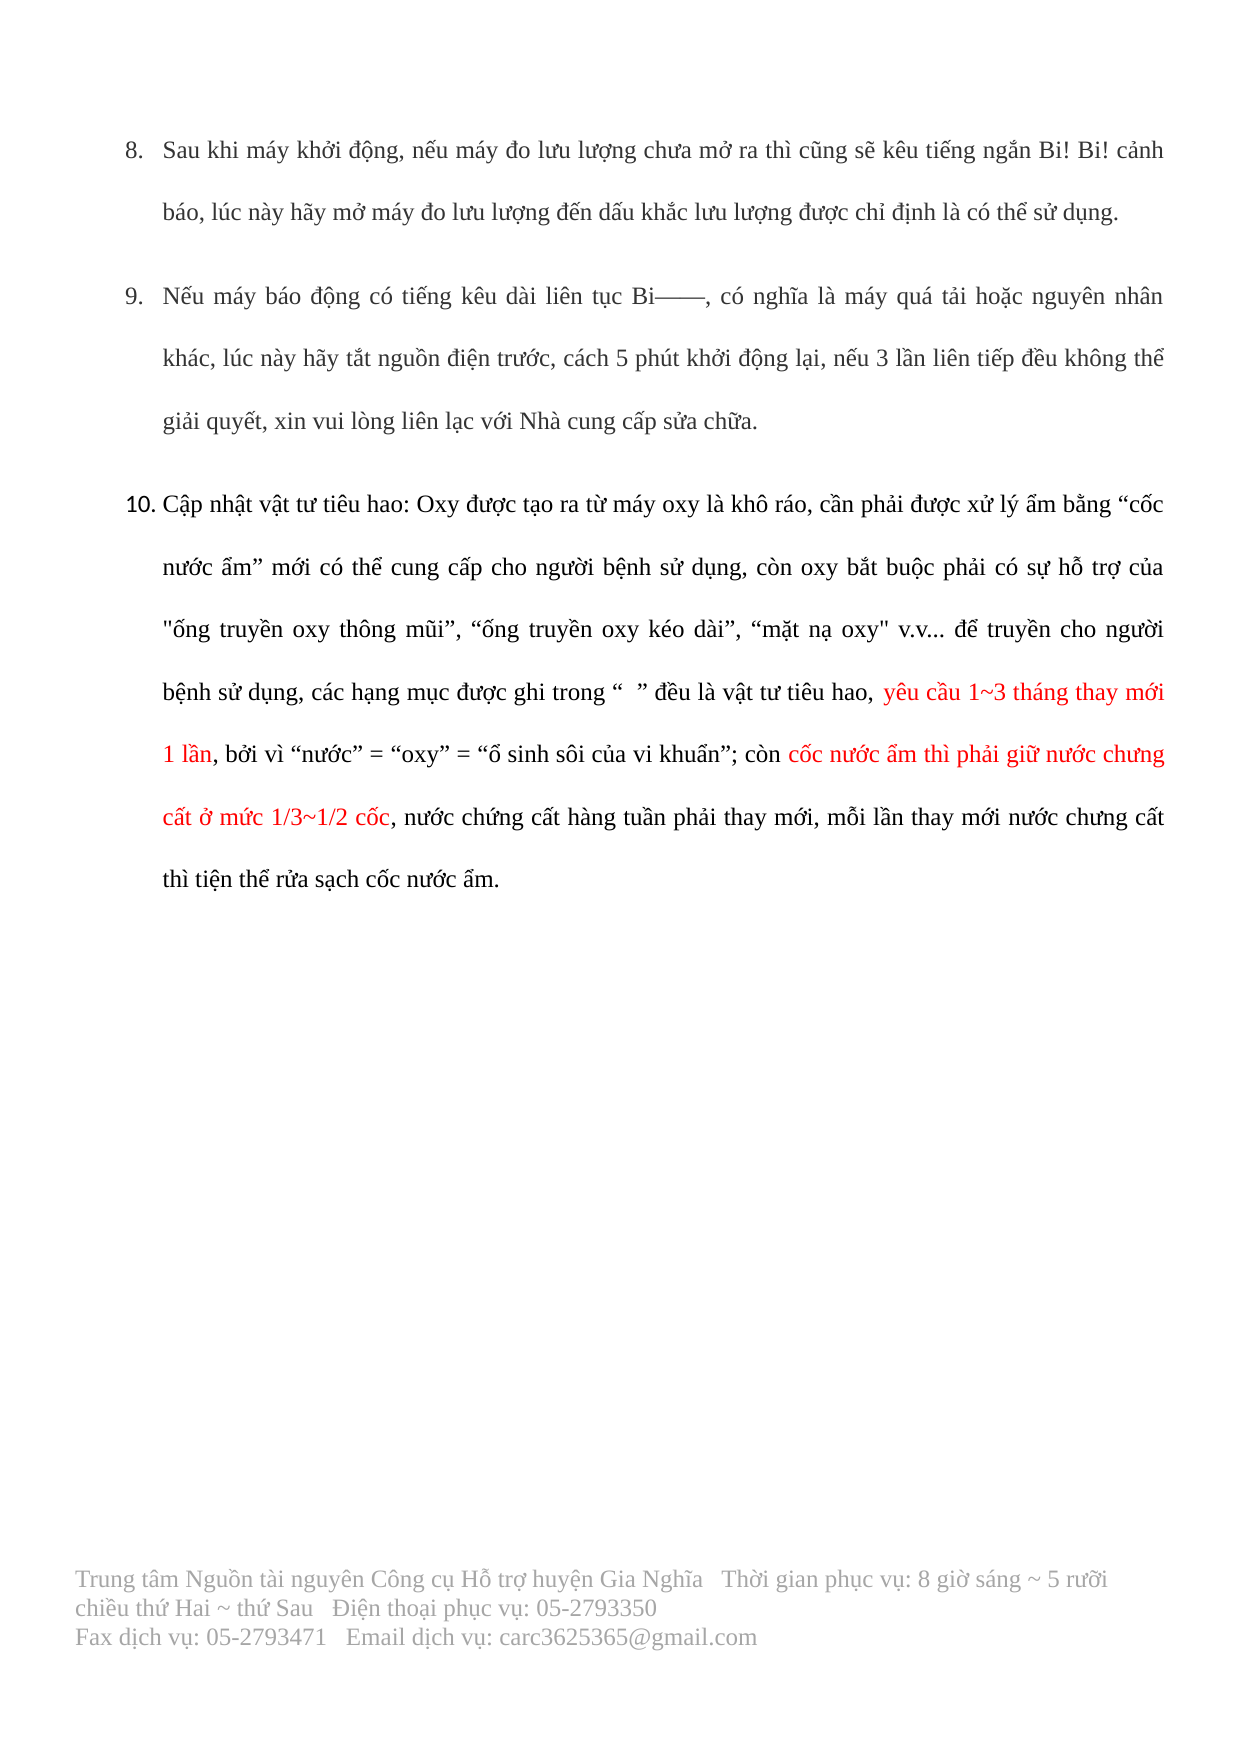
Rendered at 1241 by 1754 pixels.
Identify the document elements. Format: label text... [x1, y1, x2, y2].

list Sau khi máy khởi động, nếu máy đo lưu lượng chưa mở ra thì cũng sẽ kêu tiếng ngắn Bi! Bi! cảnh báo, lúc này hãy mở máy đo lưu lượng đến dấu khắc lưu lượng được chỉ định là có thể sử dụng. [125, 108, 1165, 233]
list Nếu máy báo động có tiếng kêu dài liên tục Bi——, có nghĩa là máy quá tải hoặc nguyên nhân khác, lúc này hãy tắt nguồn điện trước, cách 5 phút khởi động lại, nếu 3 lần liên tiếp đều không thể giải quyết, xin vui lòng liên lạc với Nhà cung cấp sửa chữa. [125, 253, 1165, 441]
list Cập nhật vật tư tiêu hao: Oxy được tạo ra từ máy oxy là khô ráo, cần phải được xử lý ẩm bằng “cốc nước ẩm” mới có thể cung cấp cho người bệnh sử dụng, còn oxy bắt buộc phải có sự hỗ trợ của "ống truyền oxy thông mũi”, “ống truyền oxy kéo dài”, “mặt nạ oxy" v.v... để truyền cho người bệnh sử dụng, các hạng mục được ghi trong “ ” đều là vật tư tiêu hao, yêu cầu 1~3 tháng thay mới 1 lần, bởi vì “nước” = “oxy” = “ổ sinh sôi của vi khuẩn”; còn cốc nước ẩm thì phải giữ nước chưng cất ở mức 1/3~1/2 cốc, nước chứng cất hàng tuần phải thay mới, mỗi lần thay mới nước chưng cất thì tiện thể rửa sạch cốc nước ẩm. [125, 462, 1165, 899]
